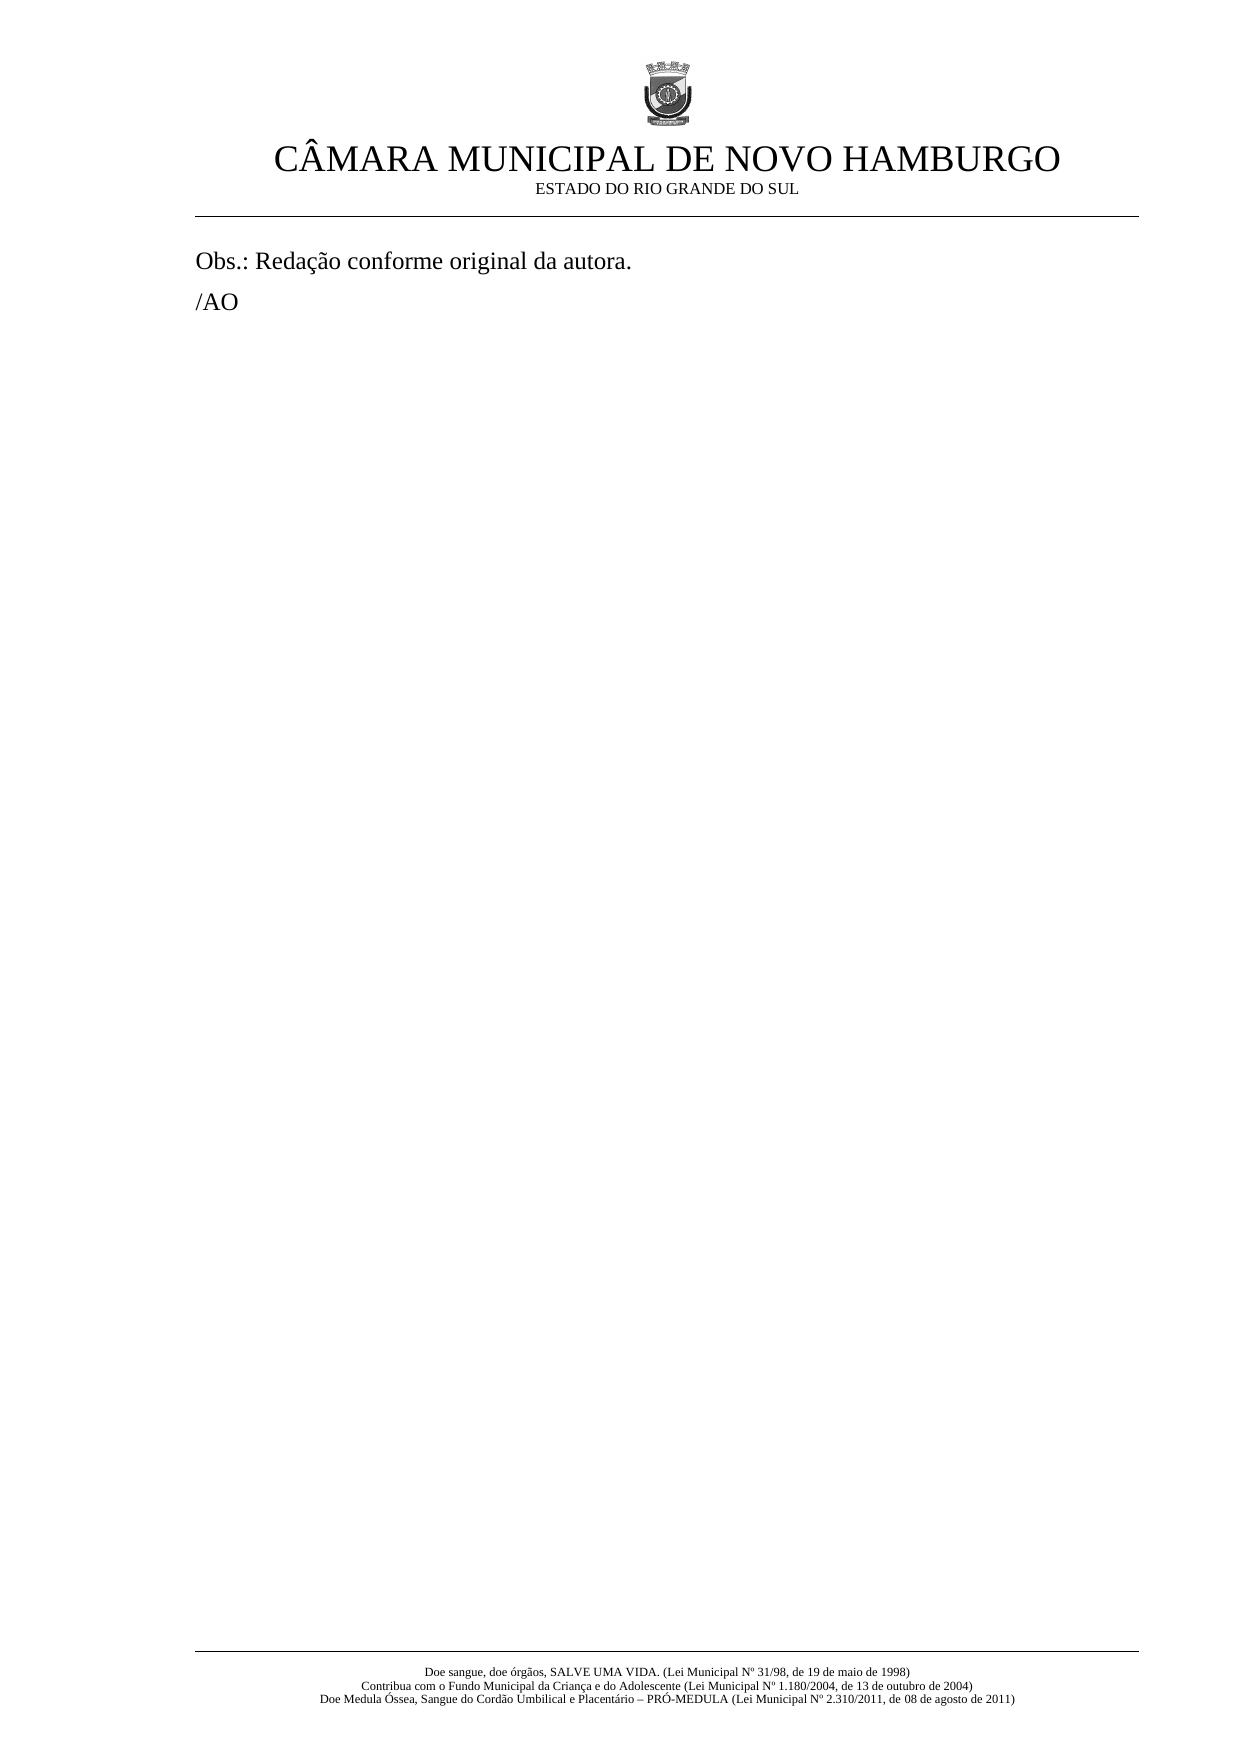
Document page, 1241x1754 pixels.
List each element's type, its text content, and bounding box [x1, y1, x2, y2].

text /AO [195, 288, 1139, 316]
text Obs.: Redação conforme original da autora. [195, 247, 1139, 274]
